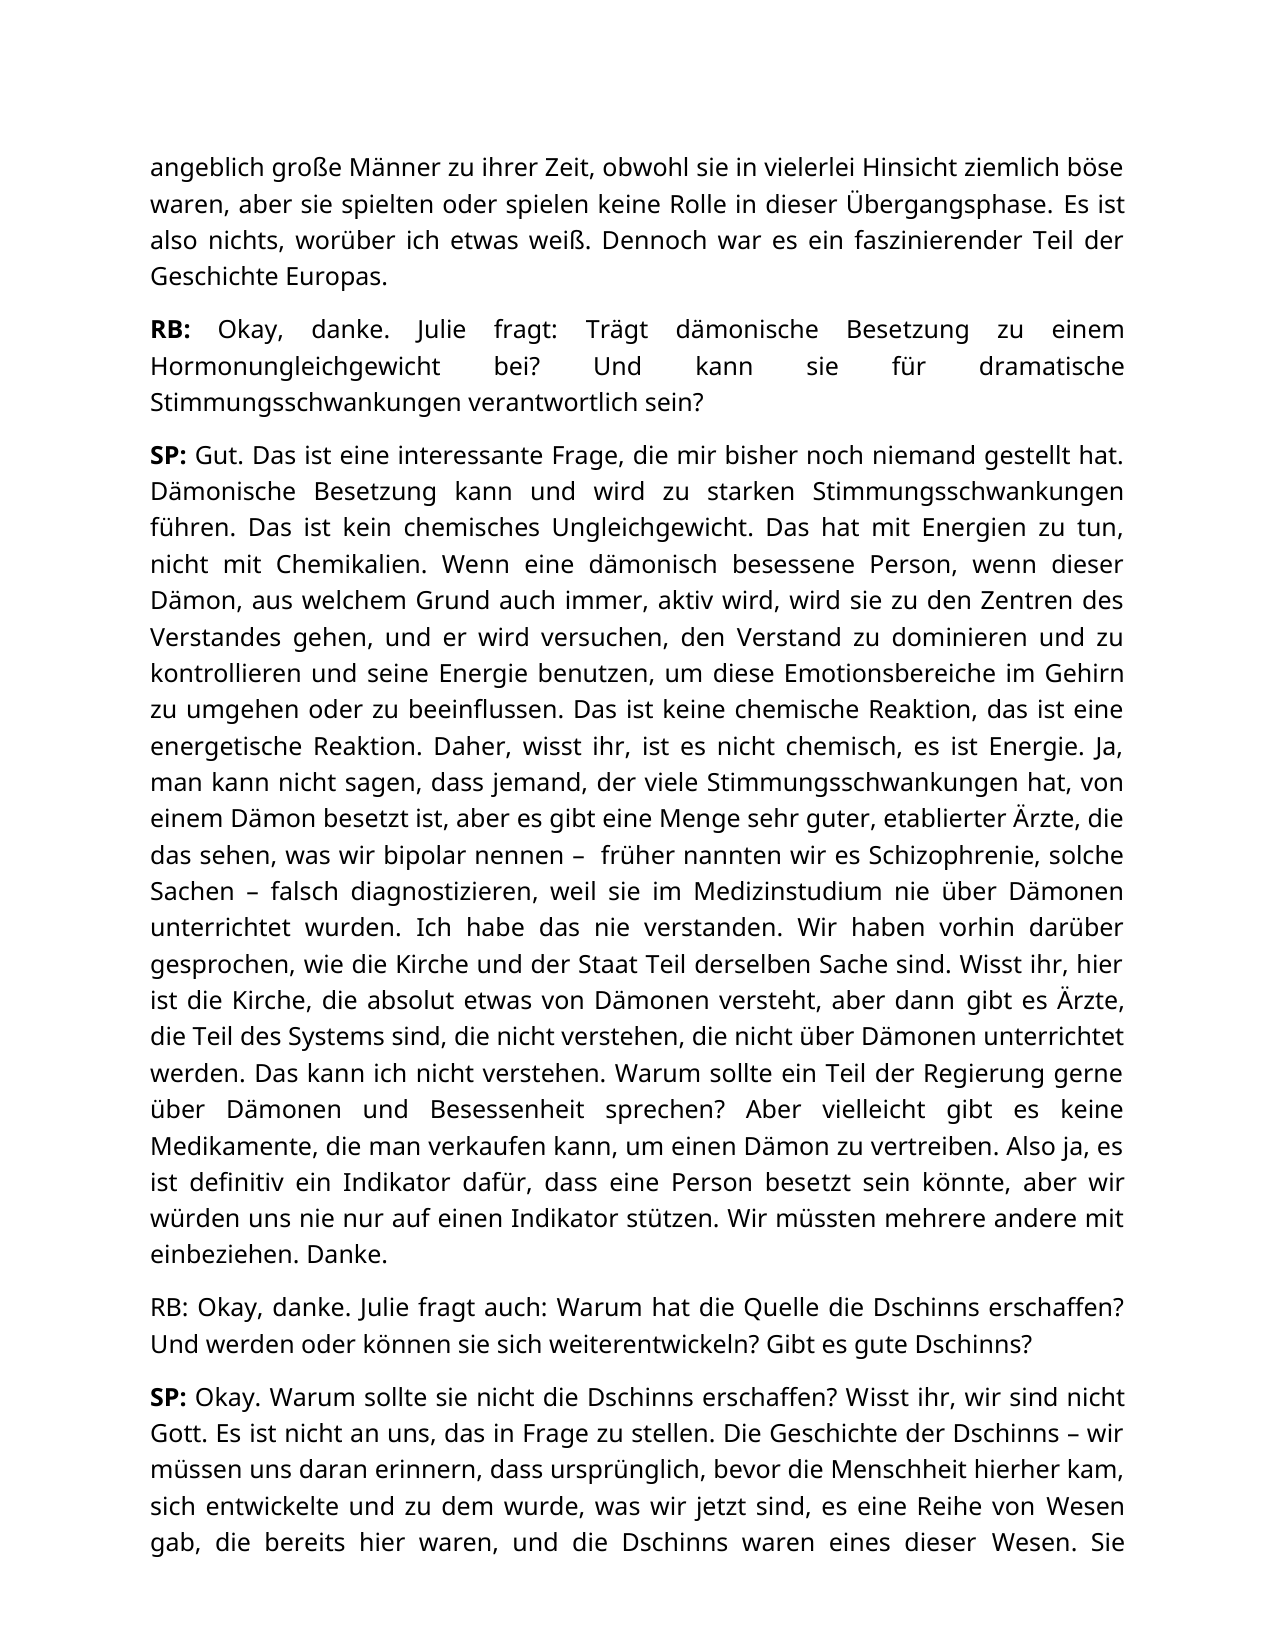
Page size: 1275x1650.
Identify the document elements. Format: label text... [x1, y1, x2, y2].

text angeblich große Männer zu ihrer Zeit, obwohl sie in vielerlei Hinsicht ziemlich böse waren, aber sie spielten oder spielen keine Rolle in dieser Übergangsphase. Es ist also nichts, worüber ich etwas weiß. Dennoch war es ein faszinierender Teil der Geschichte Europas. [150, 150, 1125, 293]
text SP: Gut. Das ist eine interessante Frage, die mir bisher noch niemand gestellt hat. Dämonische Besetzung kann und wird zu starken Stimmungsschwankungen führen. Das ist kein chemisches Ungleichgewicht. Das hat mit Energien zu tun, nicht mit Chemikalien. Wenn eine dämonisch besessene Person, wenn dieser Dämon, aus welchem Grund auch immer, aktiv wird, wird sie zu den Zentren des Verstandes gehen, und er wird versuchen, den Verstand zu dominieren und zu kontrollieren und seine Energie benutzen, um diese Emotionsbereiche im Gehirn zu umgehen oder zu beeinflussen. Das ist keine chemische Reaktion, das ist eine energetische Reaktion. Daher, wisst ihr, ist es nicht chemisch, es ist Energie. Ja, man kann nicht sagen, dass jemand, der viele Stimmungsschwankungen hat, von einem Dämon besetzt ist, aber es gibt eine Menge sehr guter, etablierter Ärzte, die das sehen, was wir bipolar nennen – früher nannten wir es Schizophrenie, solche Sachen – falsch diagnostizieren, weil sie im Medizinstudium nie über Dämonen unterrichtet wurden. Ich habe das nie verstanden. Wir haben vorhin darüber gesprochen, wie die Kirche und der Staat Teil derselben Sache sind. Wisst ihr, hier ist die Kirche, die absolut etwas von Dämonen versteht, aber dann gibt es Ärzte, die Teil des Systems sind, die nicht verstehen, die nicht über Dämonen unterrichtet werden. Das kann ich nicht verstehen. Warum sollte ein Teil der Regierung gerne über Dämonen und Besessenheit sprechen? Aber vielleicht gibt es keine Medikamente, die man verkaufen kann, um einen Dämon zu vertreiben. Also ja, es ist definitiv ein Indikator dafür, dass eine Person besetzt sein könnte, aber wir würden uns nie nur auf einen Indikator stützen. Wir müssten mehrere andere mit einbeziehen. Danke. [150, 437, 1125, 1271]
text RB: Okay, danke. Julie fragt auch: Warum hat die Quelle die Dschinns erschaffen? Und werden oder können sie sich weiterentwickeln? Gibt es gute Dschinns? [150, 1290, 1125, 1360]
text SP: Okay. Warum sollte sie nicht die Dschinns erschaffen? Wisst ihr, wir sind nicht Gott. Es ist nicht an uns, das in Frage zu stellen. Die Geschichte der Dschinns – wir müssen uns daran erinnern, dass ursprünglich, bevor die Menschheit hierher kam, sich entwickelte und zu dem wurde, was wir jetzt sind, es eine Reihe von Wesen gab, die bereits hier waren, und die Dschinns waren eines dieser Wesen. Sie [150, 1379, 1125, 1559]
text RB: Okay, danke. Julie fragt: Trägt dämonische Besetzung zu einem Hormonungleichgewicht bei? Und kann sie für dramatische Stimmungsschwankungen verantwortlich sein? [150, 312, 1125, 419]
